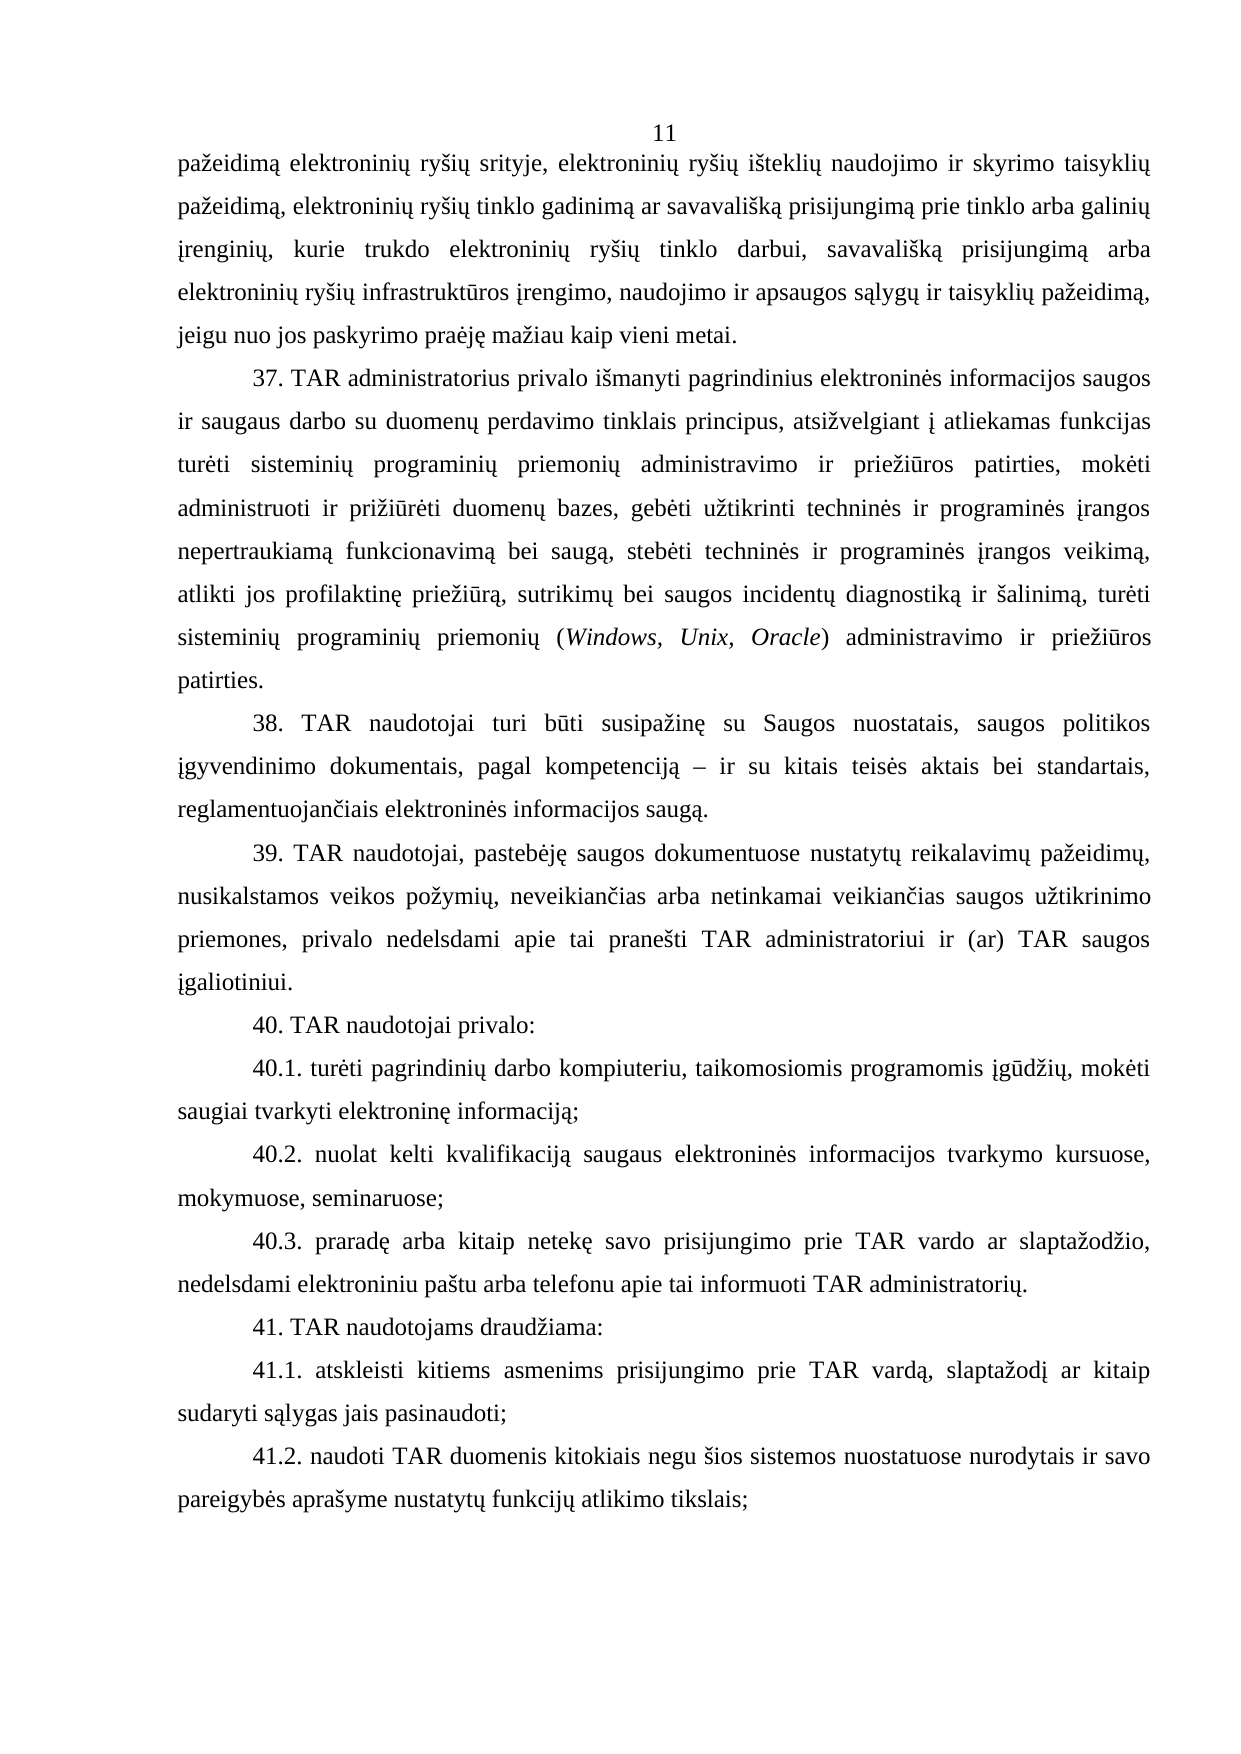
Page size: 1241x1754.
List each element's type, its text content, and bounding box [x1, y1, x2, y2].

text 40.3. praradę arba kitaip netekę savo prisijungimo prie TAR vardo ar slaptažodžio, nedelsdami elektroniniu paštu arba telefonu apie tai informuoti TAR administratorių. [177, 1226, 1152, 1298]
text 40.2. nuolat kelti kvalifikaciją saugaus elektroninės informacijos tvarkymo kursuose, mokymuose, seminaruose; [177, 1139, 1152, 1211]
text 40. TAR naudotojai privalo: [177, 1010, 1152, 1039]
text 41.2. naudoti TAR duomenis kitokiais negu šios sistemos nuostatuose nurodytais ir savo pareigybės aprašyme nustatytų funkcijų atlikimo tikslais; [177, 1441, 1152, 1513]
text 41.1. atskleisti kitiems asmenims prisijungimo prie TAR vardą, slaptažodį ar kitaip sudaryti sąlygas jais pasinaudoti; [177, 1355, 1152, 1427]
text 38. TAR naudotojai turi būti susipažinę su Saugos nuostatais, saugos politikos įgyvendinimo dokumentais, pagal kompetenciją – ir su kitais teisės aktais bei standartais, reglamentuojančiais elektroninės informacijos saugą. [177, 708, 1152, 823]
text 39. TAR naudotojai, pastebėję saugos dokumentuose nustatytų reikalavimų pažeidimų, nusikalstamos veikos požymių, neveikiančias arba netinkamai veikiančias saugos užtikrinimo priemones, privalo nedelsdami apie tai pranešti TAR administratoriui ir (ar) TAR saugos įgaliotiniui. [177, 838, 1152, 996]
text 40.1. turėti pagrindinių darbo kompiuteriu, taikomosiomis programomis įgūdžių, mokėti saugiai tvarkyti elektroninę informaciją; [177, 1053, 1152, 1125]
text pažeidimą elektroninių ryšių srityje, elektroninių ryšių išteklių naudojimo ir skyrimo taisyklių pažeidimą, elektroninių ryšių tinklo gadinimą ar savavališką prisijungimą prie tinklo arba galinių įrenginių, kurie trukdo elektroninių ryšių tinklo darbui, savavališką prisijungimą arba elektroninių ryšių infrastruktūros įrengimo, naudojimo ir apsaugos sąlygų ir taisyklių pažeidimą, jeigu nuo jos paskyrimo praėję mažiau kaip vieni metai. [177, 148, 1152, 349]
text 41. TAR naudotojams draudžiama: [177, 1312, 1152, 1341]
text 37. TAR administratorius privalo išmanyti pagrindinius elektroninės informacijos saugos ir saugaus darbo su duomenų perdavimo tinklais principus, atsižvelgiant į atliekamas funkcijas turėti sisteminių programinių priemonių administravimo ir priežiūros patirties, mokėti administruoti ir prižiūrėti duomenų bazes, gebėti užtikrinti techninės ir programinės įrangos nepertraukiamą funkcionavimą bei saugą, stebėti techninės ir programinės įrangos veikimą, atlikti jos profilaktinę priežiūrą, sutrikimų bei saugos incidentų diagnostiką ir šalinimą, turėti sisteminių programinių priemonių (Windows, Unix, Oracle) administravimo ir priežiūros patirties. [177, 363, 1152, 694]
